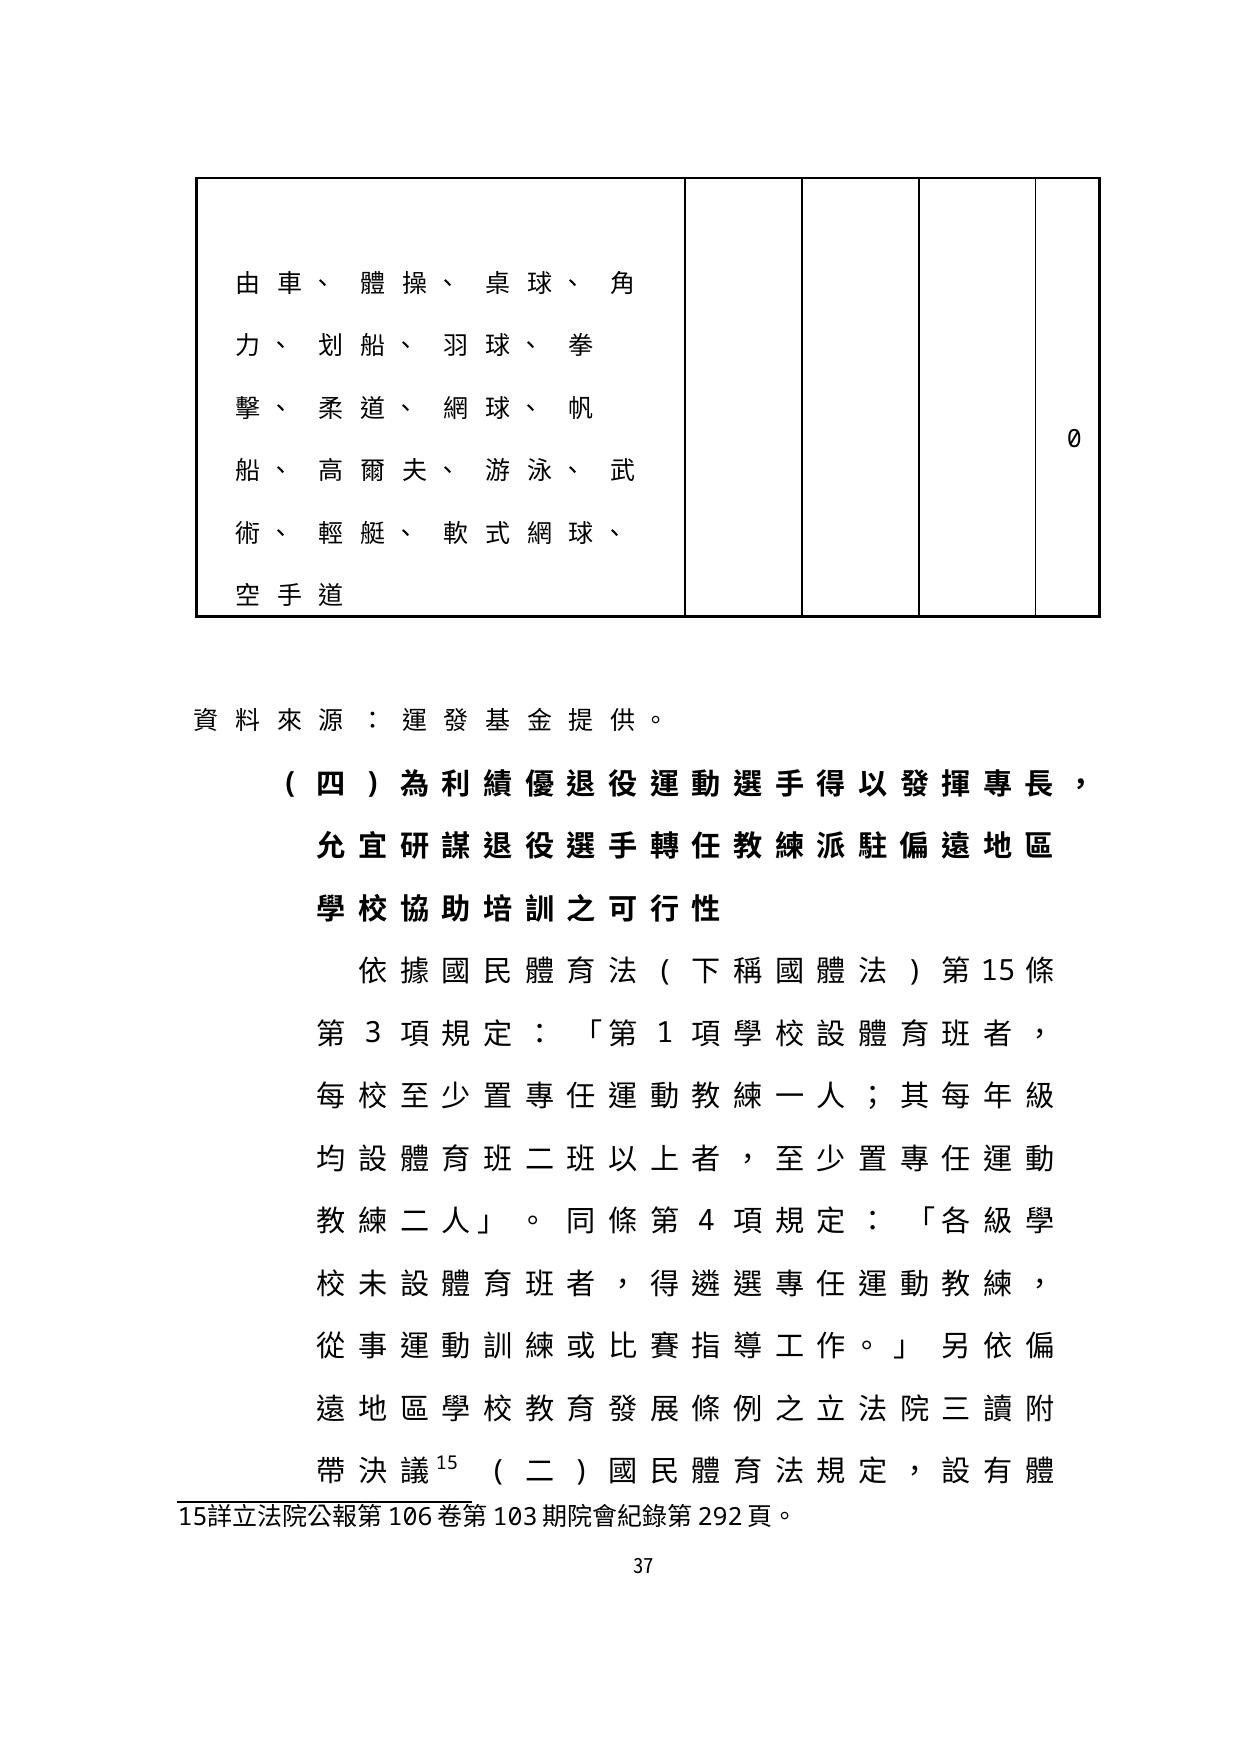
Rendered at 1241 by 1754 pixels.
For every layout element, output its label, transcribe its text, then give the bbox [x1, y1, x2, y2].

table_cell 由車、體操、桌球、角力、划船、羽球、拳擊、柔道、網球、帆船、高爾夫、游泳、武術、輕艇、軟式網球、空手道 [198, 179, 684, 615]
text 資料來源：運發基金提供。 [185, 677, 1060, 740]
table_cell [686, 179, 801, 615]
text 詳立法院公報第106卷第103期院會紀錄第292頁。 [177, 1502, 1068, 1532]
table_cell [920, 179, 1035, 615]
text (四)為利績優退役運動選手得以發揮專長，允宜研謀退役選手轉任教練派駐偏遠地區學校協助培訓之可行性 [244, 740, 1060, 927]
text 依據國民體育法(下稱國體法)第15條第3項規定：「第1項學校設體育班者，每校至少置專任運動教練一人；其每年級均設體育班二班以上者，至少置專任運動教練二人」。同條第4項規定：「各級學校未設體育班者，得遴選專任運動教練，從事運動訓練或比賽指導工作。」另依偏遠地區學校教育發展條例之立法院三讀附帶決議(二)國民體育法規定，設有體育班者，每校至少設置專任運動教練一人，未設體育班者，得遴選專任運動教練從事運動訓練或比賽指導工作，但偏遠地區學校往往聘不到運動教練，請教育部研擬相關措施，讓偏遠地區之學校可以聘到教練。 [274, 927, 1060, 1490]
table_cell [803, 179, 918, 615]
table_cell 0 [1036, 179, 1098, 615]
